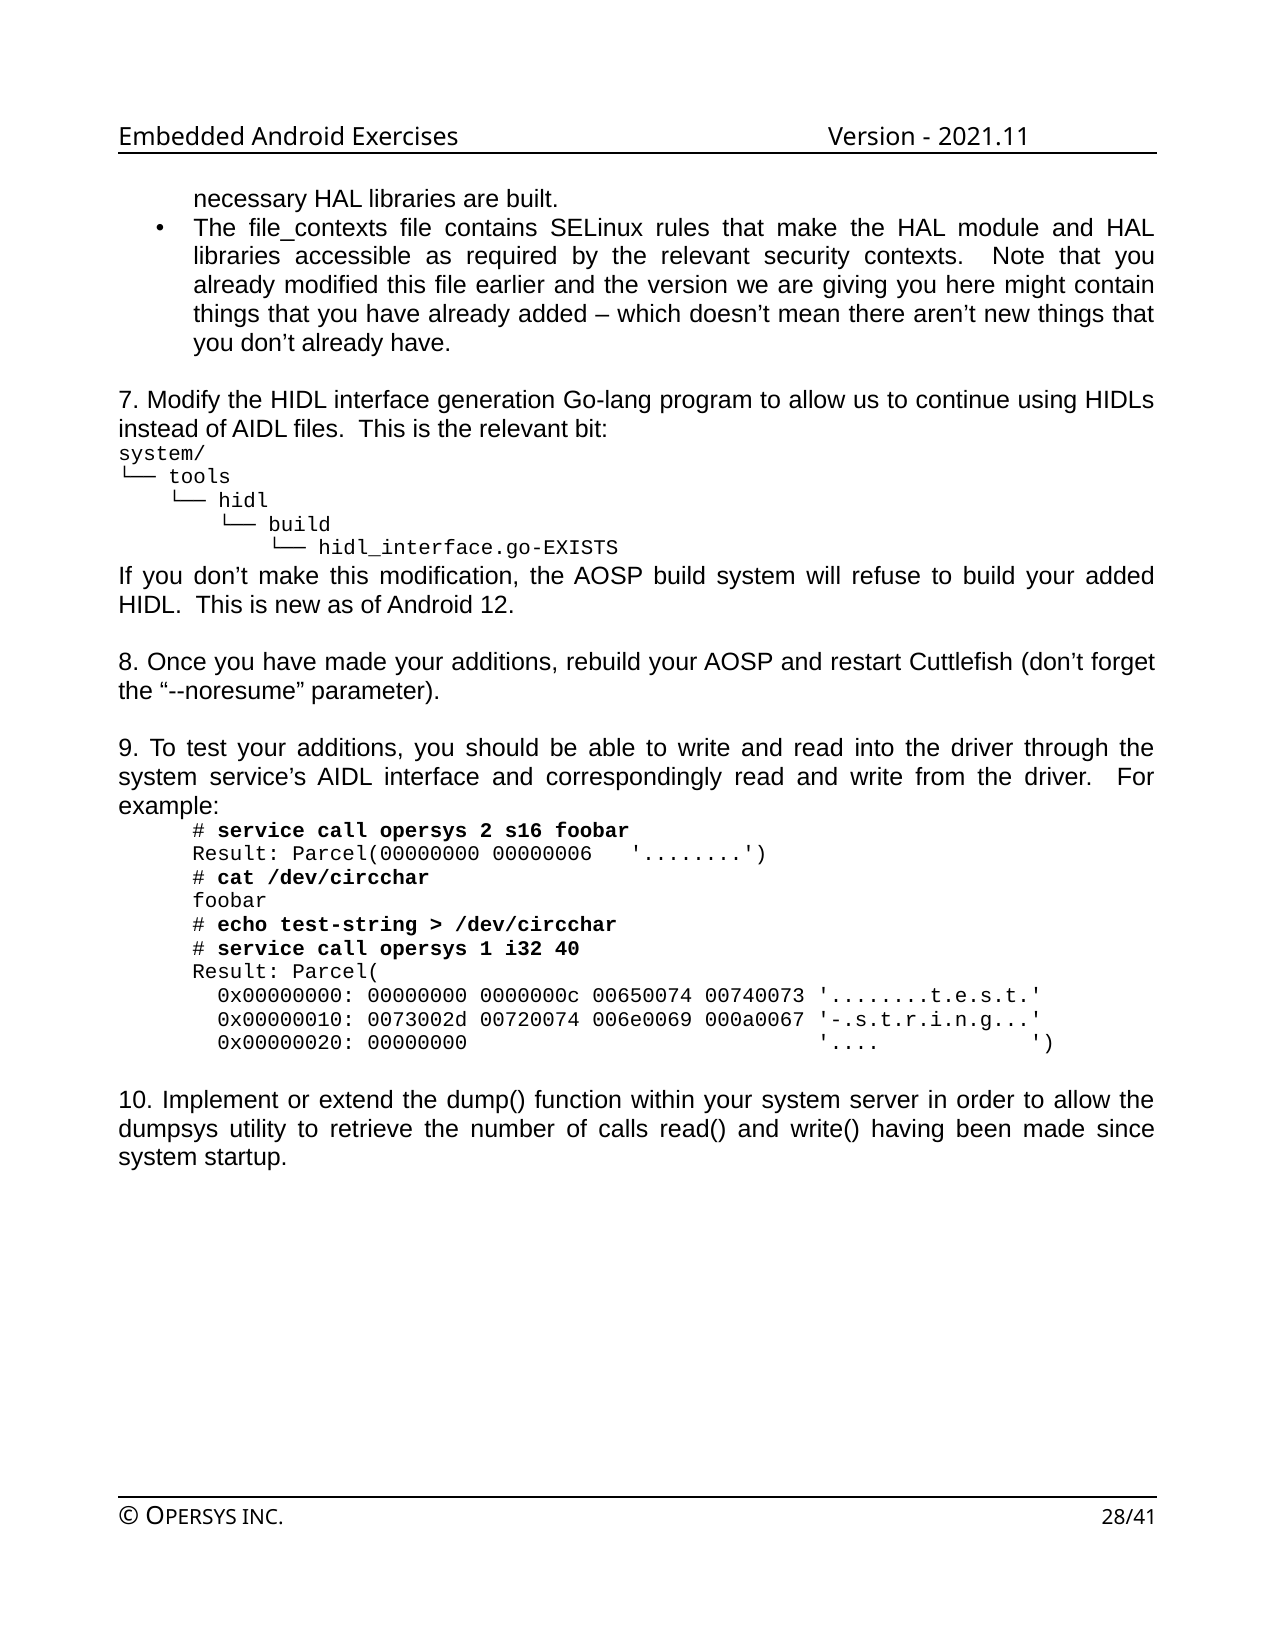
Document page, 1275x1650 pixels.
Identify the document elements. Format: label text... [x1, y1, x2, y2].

text system/ [118, 443, 1157, 466]
text └── hidl [118, 490, 1157, 513]
text Result: Parcel(00000000 00000006 '........') [192, 843, 1157, 867]
list The file_contexts file contains SELinux rules that make the HAL module and HAL libraries accessible as required by the relevant security contexts. Note that you already modified this file earlier and the version we are giving you here might contain things that you have already added – which doesn’t mean there aren’t new things that you don’t already have. [156, 212, 1157, 356]
text 0x00000000: 00000000 0000000c 00650074 00740073 '........t.e.s.t.' [192, 985, 1157, 1009]
text 0x00000020: 00000000 '.... ') [192, 1032, 1157, 1056]
text 8. Once you have made your additions, rebuild your AOSP and restart Cuttlefish (don’t forget the “--noresume” parameter). [118, 647, 1157, 704]
list necessary HAL libraries are built. [156, 184, 1157, 212]
text # cat /dev/circchar [192, 867, 1157, 891]
text 0x00000010: 0073002d 00720074 006e0069 000a0067 '-.s.t.r.i.n.g...' [192, 1009, 1157, 1032]
text # echo test-string > /dev/circchar [192, 914, 1157, 938]
text foobar [192, 891, 1157, 914]
text 10. Implement or extend the dump() function within your system server in order to allow the dumpsys utility to retrieve the number of calls read() and write() having been made since system startup. [118, 1085, 1157, 1171]
text If you don’t make this modification, the AOSP build system will refuse to build your added HIDL. This is new as of Android 12. [118, 561, 1157, 618]
text 9. To test your additions, you should be able to write and read into the driver through the system service’s AIDL interface and correspondingly read and write from the driver. For example: [118, 733, 1157, 819]
text └── hidl_interface.go-EXISTS [118, 537, 1157, 561]
text Result: Parcel( [192, 961, 1157, 985]
text └── build [118, 513, 1157, 537]
text └── tools [118, 466, 1157, 490]
text # service call opersys 1 i32 40 [192, 938, 1157, 961]
text 7. Modify the HIDL interface generation Go-lang program to allow us to continue using HIDLs instead of AIDL files. This is the relevant bit: [118, 385, 1157, 443]
text # service call opersys 2 s16 foobar [192, 819, 1157, 843]
